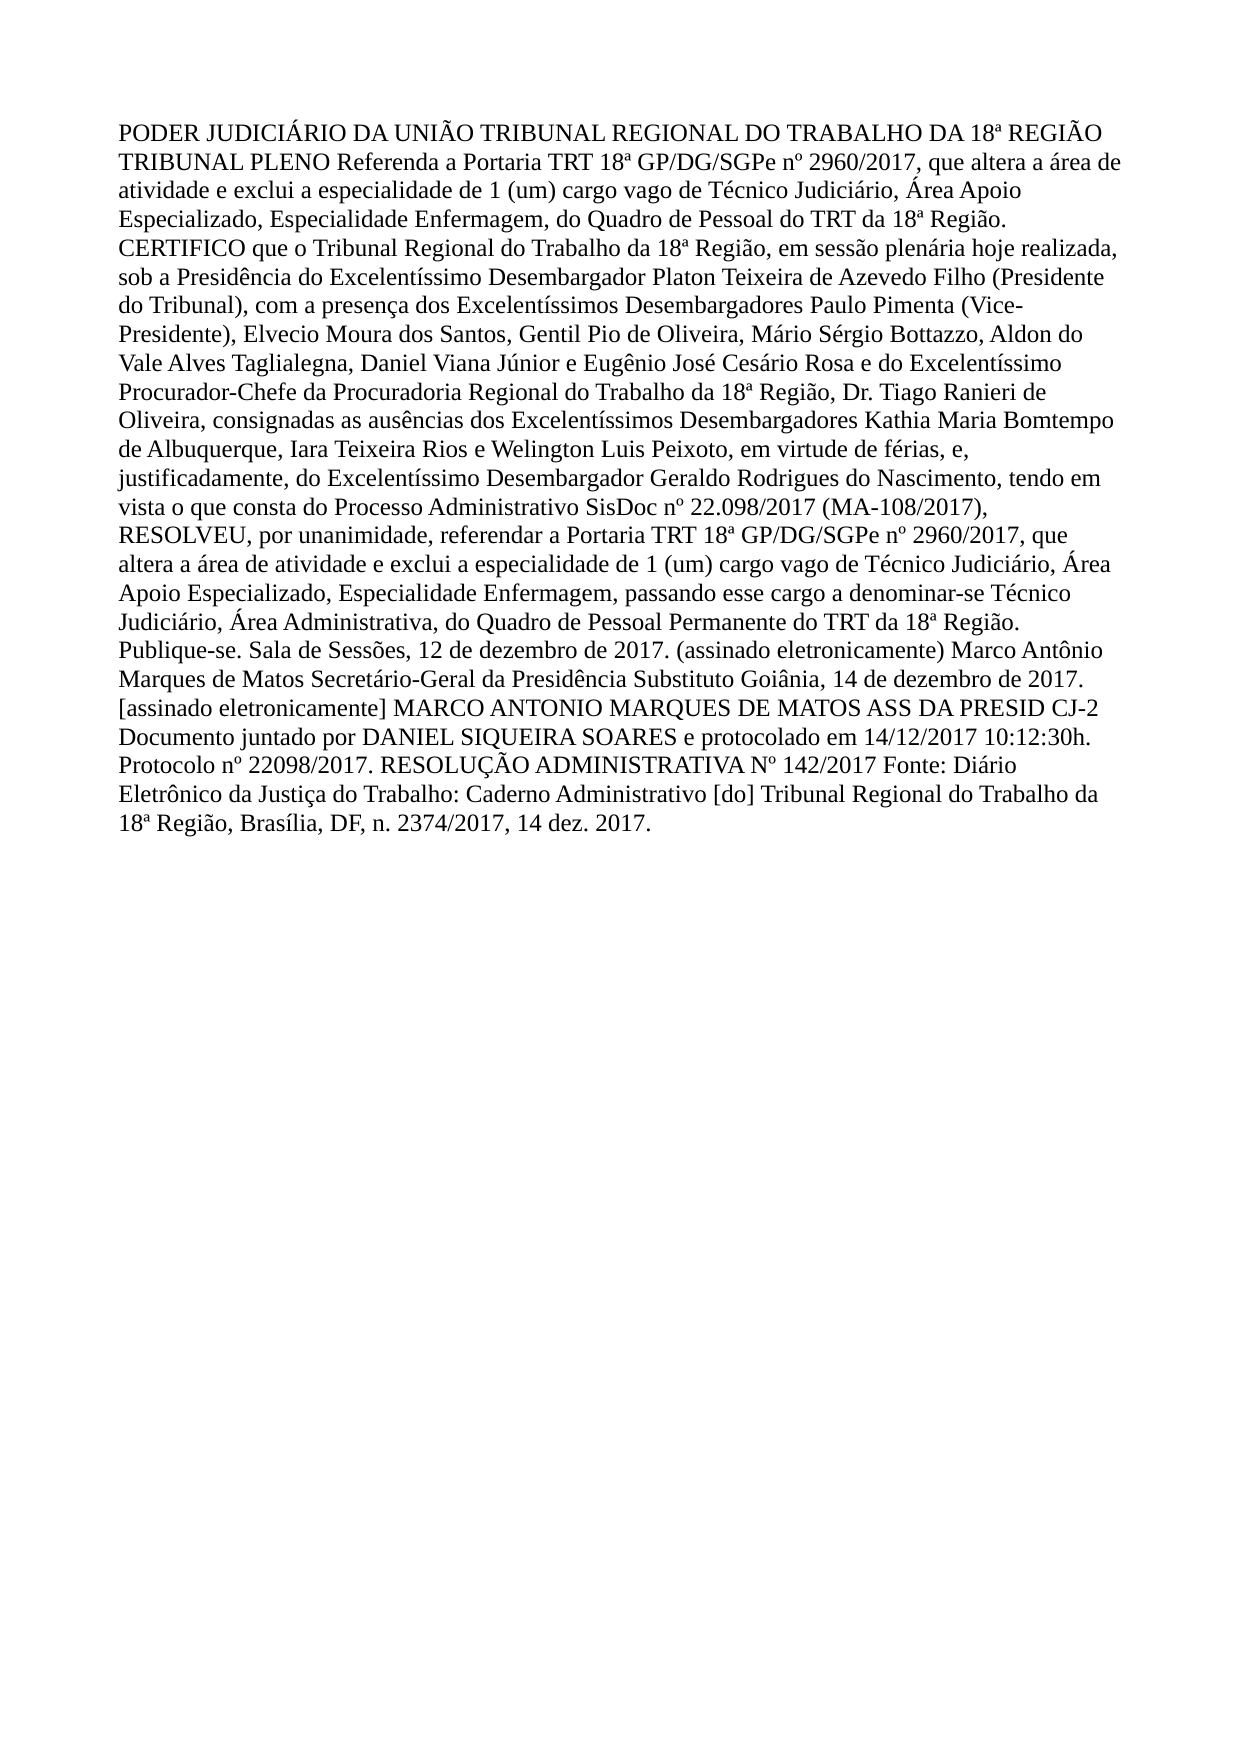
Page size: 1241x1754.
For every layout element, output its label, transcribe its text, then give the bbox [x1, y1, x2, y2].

text PODER JUDICIÁRIO DA UNIÃO TRIBUNAL REGIONAL DO TRABALHO DA 18ª REGIÃO TRIBUNAL PLENO Referenda a Portaria TRT 18ª GP/DG/SGPe nº 2960/2017, que altera a área de atividade e exclui a especialidade de 1 (um) cargo vago de Técnico Judiciário, Área Apoio Especializado, Especialidade Enfermagem, do Quadro de Pessoal do TRT da 18ª Região. CERTIFICO que o Tribunal Regional do Trabalho da 18ª Região, em sessão plenária hoje realizada, sob a Presidência do Excelentíssimo Desembargador Platon Teixeira de Azevedo Filho (Presidente do Tribunal), com a presença dos Excelentíssimos Desembargadores Paulo Pimenta (Vice-Presidente), Elvecio Moura dos Santos, Gentil Pio de Oliveira, Mário Sérgio Bottazzo, Aldon do Vale Alves Taglialegna, Daniel Viana Júnior e Eugênio José Cesário Rosa e do Excelentíssimo Procurador-Chefe da Procuradoria Regional do Trabalho da 18ª Região, Dr. Tiago Ranieri de Oliveira, consignadas as ausências dos Excelentíssimos Desembargadores Kathia Maria Bomtempo de Albuquerque, Iara Teixeira Rios e Welington Luis Peixoto, em virtude de férias, e, justificadamente, do Excelentíssimo Desembargador Geraldo Rodrigues do Nascimento, tendo em vista o que consta do Processo Administrativo SisDoc nº 22.098/2017 (MA-108/2017), RESOLVEU, por unanimidade, referendar a Portaria TRT 18ª GP/DG/SGPe nº 2960/2017, que altera a área de atividade e exclui a especialidade de 1 (um) cargo vago de Técnico Judiciário, Área Apoio Especializado, Especialidade Enfermagem, passando esse cargo a denominar-se Técnico Judiciário, Área Administrativa, do Quadro de Pessoal Permanente do TRT da 18ª Região. Publique-se. Sala de Sessões, 12 de dezembro de 2017. (assinado eletronicamente) Marco Antônio Marques de Matos Secretário-Geral da Presidência Substituto Goiânia, 14 de dezembro de 2017. [assinado eletronicamente] MARCO ANTONIO MARQUES DE MATOS ASS DA PRESID CJ-2 Documento juntado por DANIEL SIQUEIRA SOARES e protocolado em 14/12/2017 10:12:30h. Protocolo nº 22098/2017. RESOLUÇÃO ADMINISTRATIVA Nº 142/2017 Fonte: Diário Eletrônico da Justiça do Trabalho: Caderno Administrativo [do] Tribunal Regional do Trabalho da 18ª Região, Brasília, DF, n. 2374/2017, 14 dez. 2017. [118, 118, 1122, 837]
